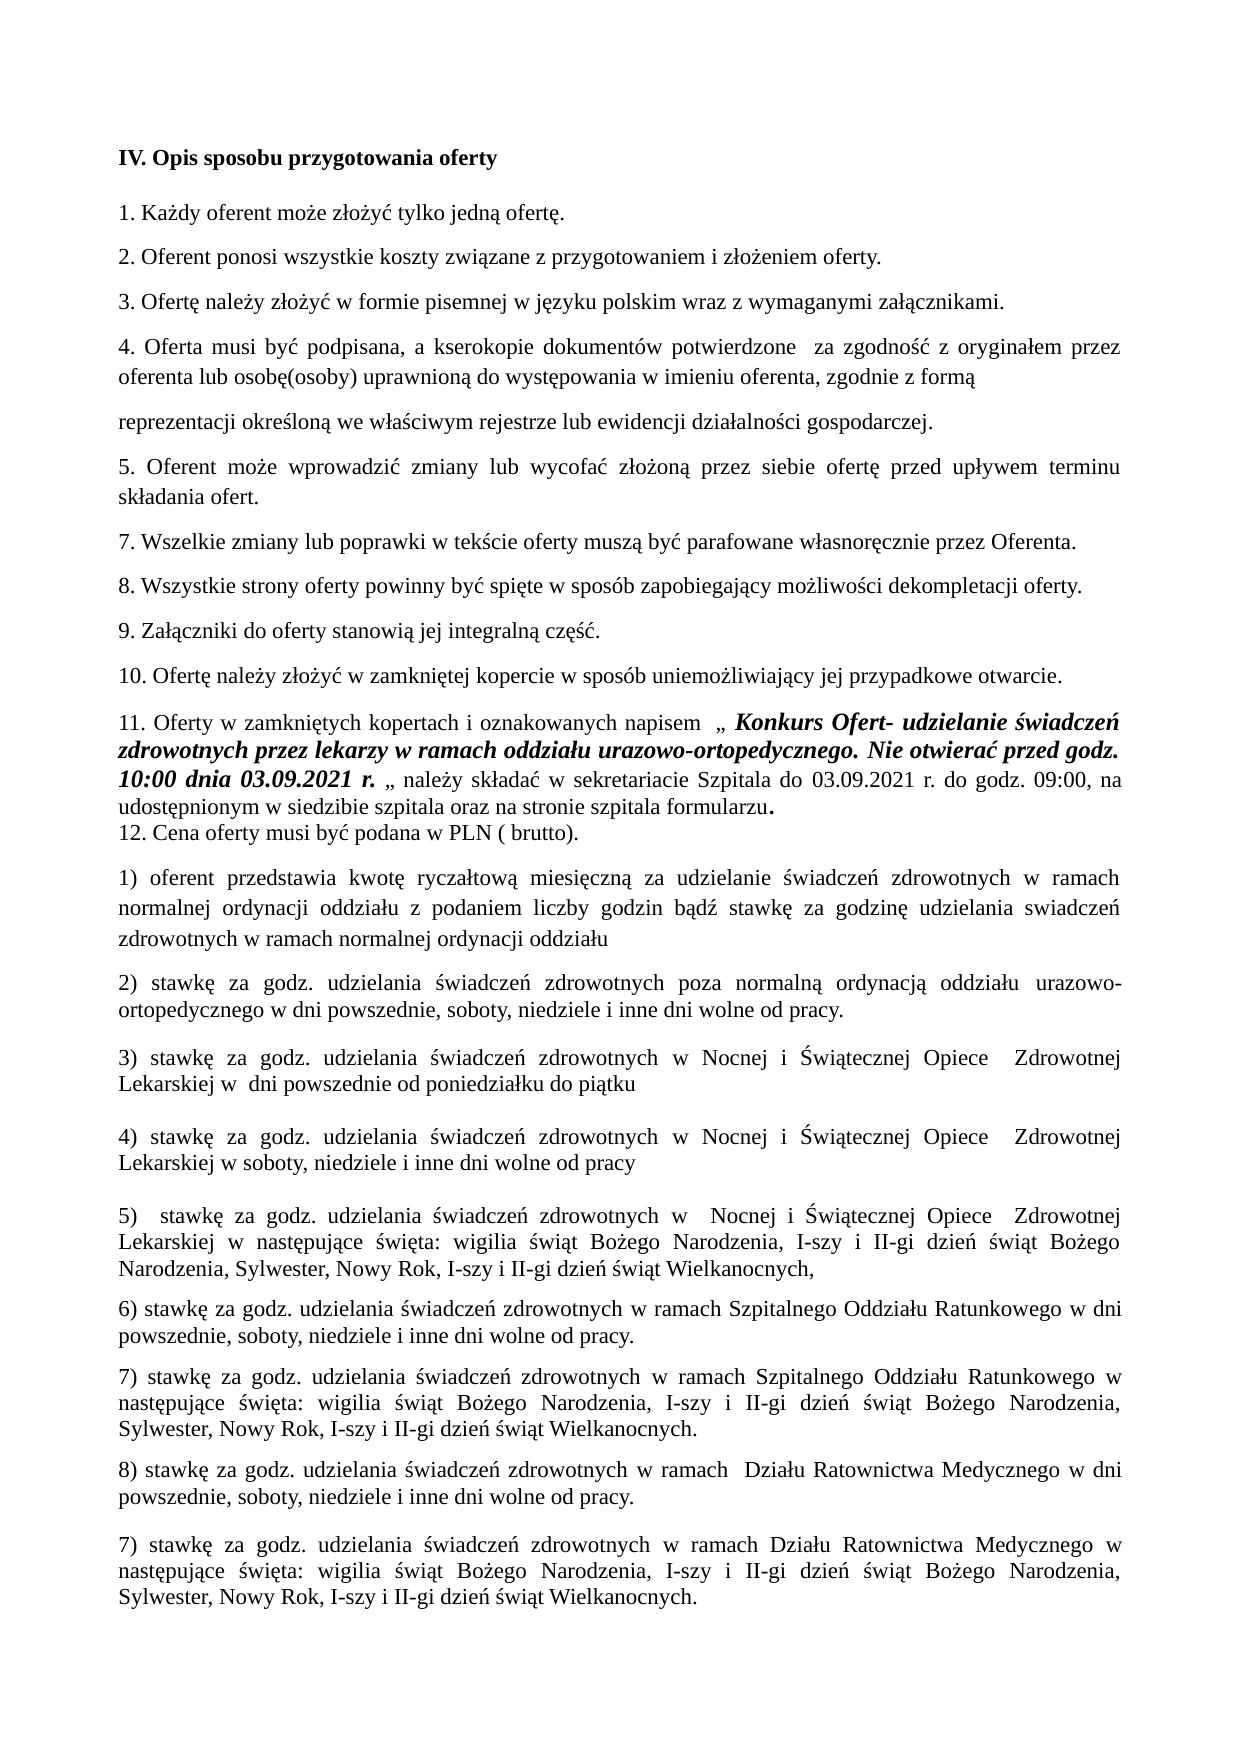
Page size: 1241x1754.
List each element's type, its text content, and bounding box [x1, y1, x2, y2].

text 1) oferent przedstawia kwotę ryczałtową miesięczną za udzielanie świadczeń zdrowotnych w ramach normalnej ordynacji oddziału z podaniem liczby godzin bądź stawkę za godzinę udzielania swiadczeń zdrowotnych w ramach normalnej ordynacji oddziału [118, 864, 1122, 951]
text 2. Oferent ponosi wszystkie koszty związane z przygotowaniem i złożeniem oferty. [118, 243, 1122, 270]
text 8) stawkę za godz. udzielania świadczeń zdrowotnych w ramach Działu Ratownictwa Medycznego w dni powszednie, soboty, niedziele i inne dni wolne od pracy. [118, 1456, 1122, 1509]
text 5) stawkę za godz. udzielania świadczeń zdrowotnych w Nocnej i Świątecznej Opiece Zdrowotnej Lekarskiej w następujące święta: wigilia świąt Bożego Narodzenia, I-szy i II-gi dzień świąt Bożego Narodzenia, Sylwester, Nowy Rok, I-szy i II-gi dzień świąt Wielkanocnych, [118, 1202, 1122, 1281]
text 7. Wszelkie zmiany lub poprawki w tekście oferty muszą być parafowane własnoręcznie przez Oferenta. [118, 528, 1122, 554]
text reprezentacji określoną we właściwym rejestrze lub ewidencji działalności gospodarczej. [118, 408, 1122, 434]
text 6) stawkę za godz. udzielania świadczeń zdrowotnych w ramach Szpitalnego Oddziału Ratunkowego w dni powszednie, soboty, niedziele i inne dni wolne od pracy. [118, 1296, 1122, 1348]
text 4) stawkę za godz. udzielania świadczeń zdrowotnych w Nocnej i Świątecznej Opiece Zdrowotnej Lekarskiej w soboty, niedziele i inne dni wolne od pracy [118, 1123, 1122, 1176]
text 11. Oferty w zamkniętych kopertach i oznakowanych napisem „ Konkurs Ofert- udzielanie świadczeń zdrowotnych przez lekarzy w ramach oddziału urazowo-ortopedycznego. Nie otwierać przed godz. 10:00 dnia 03.09.2021 r. „ należy składać w sekretariacie Szpitala do 03.09.2021 r. do godz. 09:00, na udostępnionym w siedzibie szpitala oraz na stronie szpitala formularzu. [118, 707, 1122, 819]
text 8. Wszystkie strony oferty powinny być spięte w sposób zapobiegający możliwości dekompletacji oferty. [118, 572, 1122, 599]
text 4. Oferta musi być podpisana, a kserokopie dokumentów potwierdzone za zgodność z oryginałem przez oferenta lub osobę(osoby) uprawnioną do występowania w imieniu oferenta, zgodnie z formą [118, 333, 1122, 389]
text 3. Ofertę należy złożyć w formie pisemnej w języku polskim wraz z wymaganymi załącznikami. [118, 288, 1122, 314]
text 2) stawkę za godz. udzielania świadczeń zdrowotnych poza normalną ordynacją oddziału urazowo-ortopedycznego w dni powszednie, soboty, niedziele i inne dni wolne od pracy. [118, 969, 1122, 1022]
text 12. Cena oferty musi być podana w PLN ( brutto). [118, 819, 1122, 846]
text 9. Załączniki do oferty stanowią jej integralną część. [118, 617, 1122, 644]
text 7) stawkę za godz. udzielania świadczeń zdrowotnych w ramach Działu Ratownictwa Medycznego w następujące święta: wigilia świąt Bożego Narodzenia, I-szy i II-gi dzień świąt Bożego Narodzenia, Sylwester, Nowy Rok, I-szy i II-gi dzień świąt Wielkanocnych. [118, 1531, 1122, 1610]
text 3) stawkę za godz. udzielania świadczeń zdrowotnych w Nocnej i Świątecznej Opiece Zdrowotnej Lekarskiej w dni powszednie od poniedziałku do piątku [118, 1044, 1122, 1096]
text IV. Opis sposobu przygotowania oferty [118, 144, 1122, 171]
text 7) stawkę za godz. udzielania świadczeń zdrowotnych w ramach Szpitalnego Oddziału Ratunkowego w następujące święta: wigilia świąt Bożego Narodzenia, I-szy i II-gi dzień świąt Bożego Narodzenia, Sylwester, Nowy Rok, I-szy i II-gi dzień świąt Wielkanocnych. [118, 1363, 1122, 1442]
text 5. Oferent może wprowadzić zmiany lub wycofać złożoną przez siebie ofertę przed upływem terminu składania ofert. [118, 453, 1122, 509]
text 10. Ofertę należy złożyć w zamkniętej kopercie w sposób uniemożliwiający jej przypadkowe otwarcie. [118, 662, 1122, 688]
text 1. Każdy oferent może złożyć tylko jedną ofertę. [118, 198, 1122, 225]
